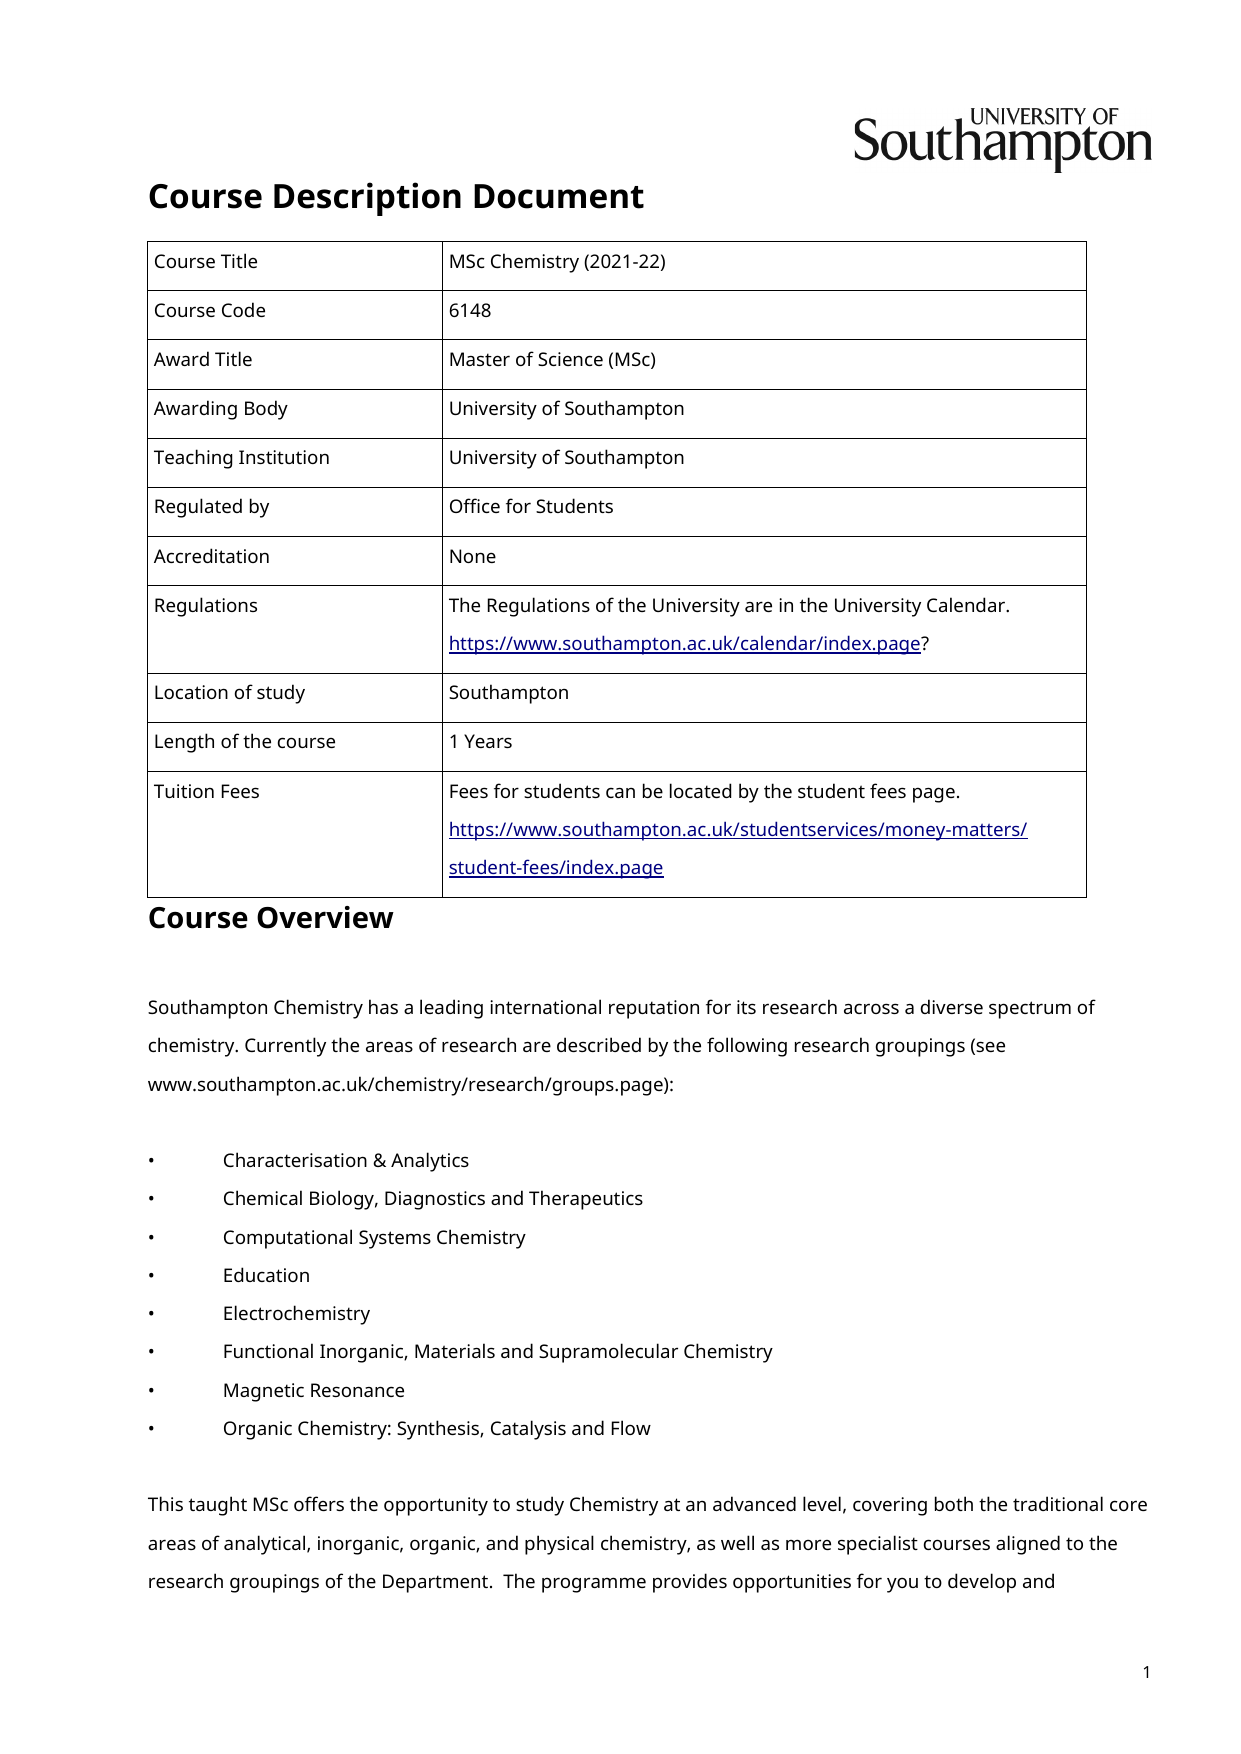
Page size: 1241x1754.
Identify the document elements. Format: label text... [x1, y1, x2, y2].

table_cell None [443, 537, 1086, 585]
table_cell Awarding Body [148, 390, 442, 438]
table_cell Regulated by [148, 488, 442, 536]
text Southampton Chemistry has a leading international reputation for its research across a diverse spectrum of chemistry. Currently the areas of research are described by the following research groupings (see www.southampton.ac.uk/chemistry/research/groups.page): • Characterisation & Analytics • Chemical Biology, Diagnostics and Therapeutics • Computational Systems Chemistry • Education • Electrochemistry • Functional Inorganic, Materials and Supramolecular Chemistry • Magnetic Resonance • Organic Chemistry: Synthesis, Catalysis and Flow This taught MSc offers the opportunity to study Chemistry at an advanced level, covering both the traditional core areas of analytical, inorganic, organic, and physical chemistry, as well as more specialist courses aligned to the research groupings of the Department. The programme provides opportunities for you to develop and [148, 994, 1152, 1593]
table_header MSc Chemistry (2021-22) [443, 242, 1086, 290]
table_cell Master of Science (MSc) [443, 340, 1086, 388]
subtitle Course Description Document [148, 173, 1152, 218]
table_cell University of Southampton [443, 390, 1086, 438]
table_cell Southampton [443, 674, 1086, 722]
subtitle Course Overview [148, 898, 1152, 937]
table_cell Office for Students [443, 488, 1086, 536]
table_cell Length of the course [148, 723, 442, 771]
table_cell 1 Years [443, 723, 1086, 771]
table_cell Award Title [148, 340, 442, 388]
table_cell Location of study [148, 674, 442, 722]
table_cell Course Code [148, 291, 442, 339]
table_cell 6148 [443, 291, 1086, 339]
table_cell The Regulations of the University are in the University Calendar. https://www.southampton.ac.uk/calendar/index.page? [443, 586, 1086, 673]
table_cell Regulations [148, 586, 442, 673]
table_cell Accreditation [148, 537, 442, 585]
table_cell University of Southampton [443, 439, 1086, 487]
table_header Course Title [148, 242, 442, 290]
table_cell Teaching Institution [148, 439, 442, 487]
table_cell Tuition Fees [148, 772, 442, 897]
table_cell Fees for students can be located by the student fees page. https://www.southampton.ac.uk/studentservices/money-matters/student-fees/index.page [443, 772, 1086, 897]
